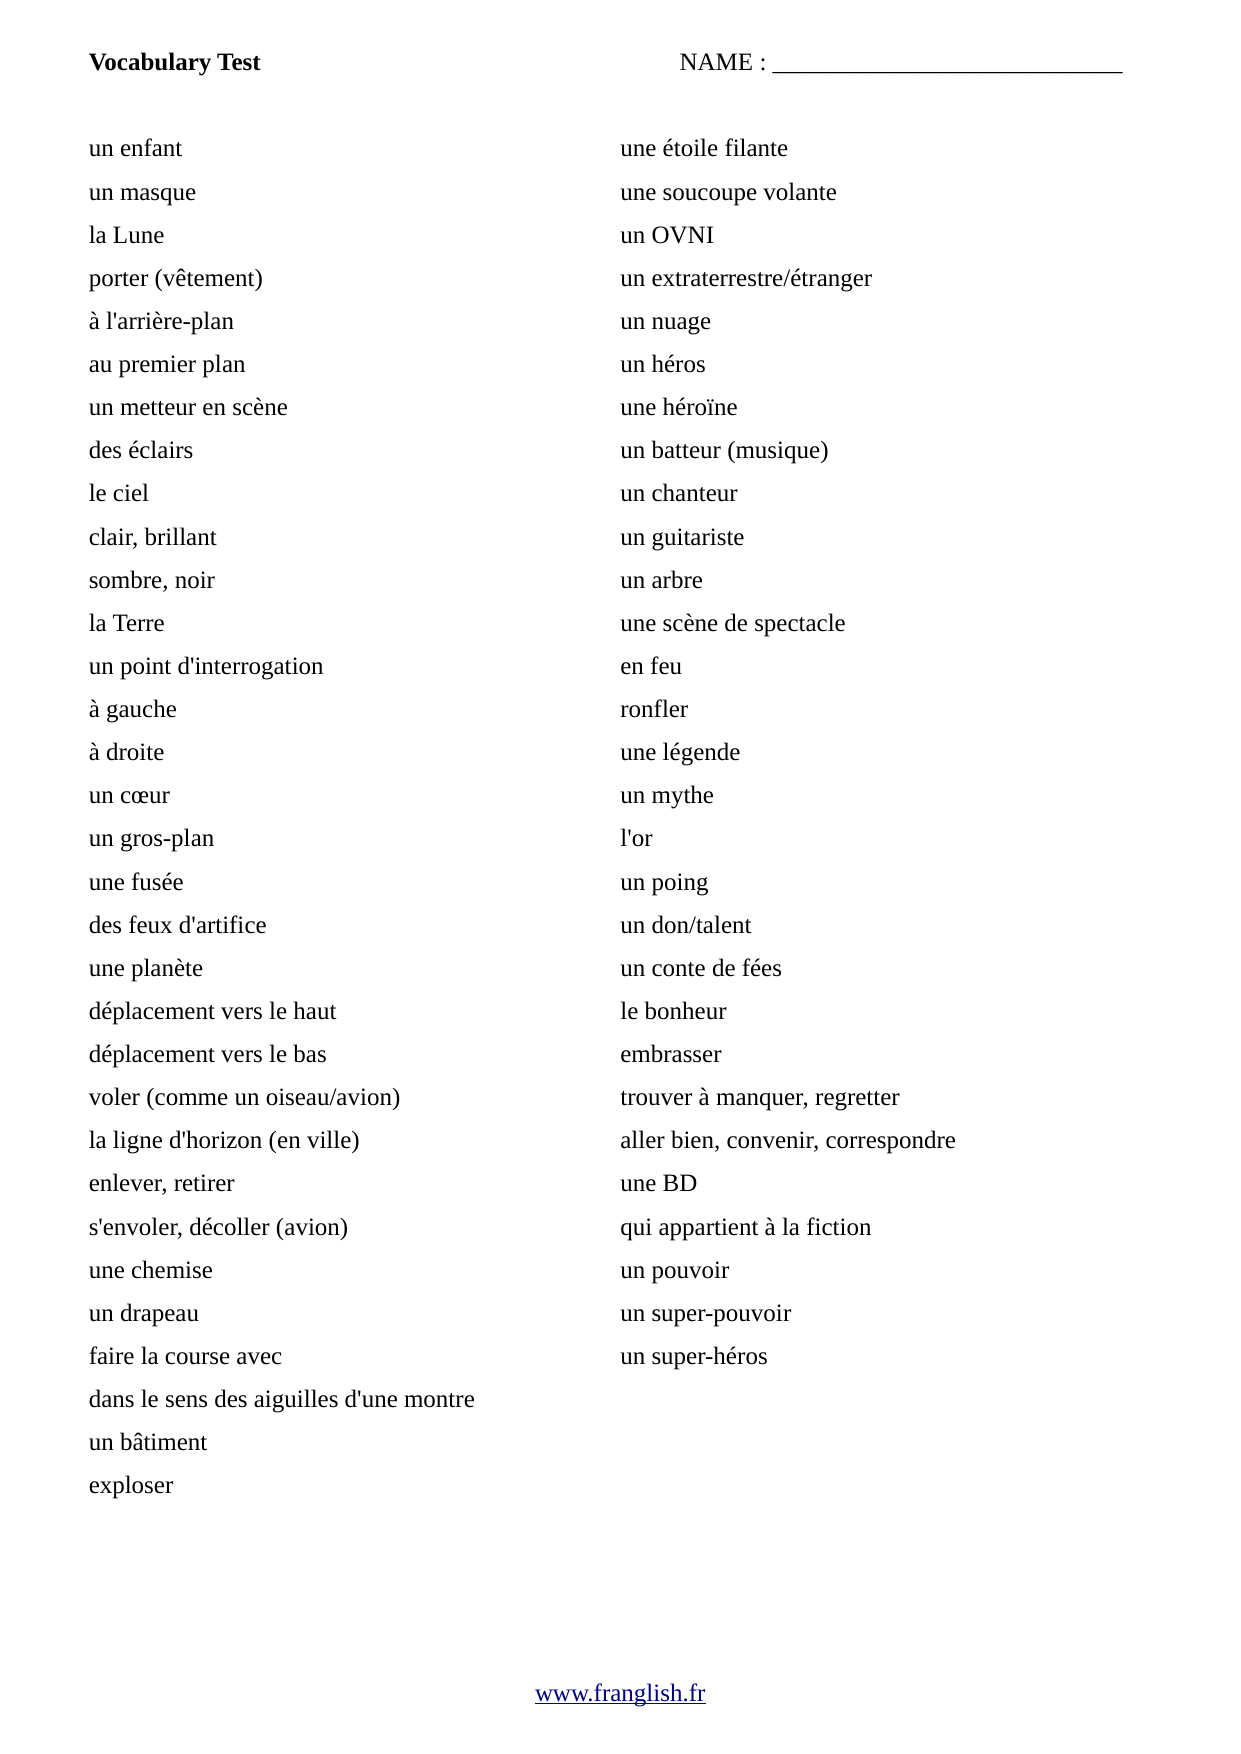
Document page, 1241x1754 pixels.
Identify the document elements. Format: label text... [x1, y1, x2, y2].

text une étoile filante [620, 133, 1152, 162]
text une chemise [88, 1255, 620, 1283]
text un pouvoir [620, 1255, 1152, 1283]
text qui appartient à la fiction [620, 1212, 1152, 1240]
text à droite [88, 737, 620, 766]
text à l'arrière-plan [88, 306, 620, 335]
text porter (vêtement) [88, 263, 620, 292]
text un don/talent [620, 910, 1152, 938]
text un masque la Lune [88, 177, 620, 248]
text la Terre [88, 608, 620, 637]
text dans le sens des aiguilles d'une montre [88, 1384, 620, 1413]
text des éclairs [88, 435, 620, 464]
text voler (comme un oiseau/avion) [88, 1082, 620, 1111]
text une soucoupe volante [620, 177, 1152, 205]
text une scène de spectacle [620, 608, 1152, 637]
text un drapeau [88, 1298, 620, 1327]
text un extraterrestre/étranger [620, 263, 1152, 292]
text le ciel [88, 478, 620, 507]
text un gros-plan [88, 823, 620, 852]
text des feux d'artifice [88, 910, 620, 938]
text s'envoler, décoller (avion) [88, 1212, 620, 1240]
text un arbre [620, 565, 1152, 593]
text sombre, noir [88, 565, 620, 593]
text aller bien, convenir, correspondre [620, 1125, 1152, 1154]
text clair, brillant [88, 522, 620, 550]
text trouver à manquer, regretter [620, 1082, 1152, 1111]
text la ligne d'horizon (en ville) [88, 1125, 620, 1154]
text un point d'interrogation à gauche [88, 651, 620, 723]
text un super-pouvoir [620, 1298, 1152, 1327]
text un enfant [88, 133, 620, 162]
text une héroïne [620, 392, 1152, 421]
text un chanteur [620, 478, 1152, 507]
text en feu [620, 651, 1152, 680]
text faire la course avec [88, 1341, 620, 1370]
text enlever, retirer [88, 1168, 620, 1197]
text un super-héros [620, 1341, 1152, 1370]
text déplacement vers le haut [88, 996, 620, 1025]
text un conte de fées [620, 953, 1152, 982]
text au premier plan [88, 349, 620, 378]
text un batteur (musique) [620, 435, 1152, 464]
text une légende [620, 737, 1152, 766]
text un mythe [620, 780, 1152, 809]
text un bâtiment [88, 1427, 620, 1456]
text une planète [88, 953, 620, 982]
text un héros [620, 349, 1152, 378]
text une fusée [88, 867, 620, 895]
text déplacement vers le bas [88, 1039, 620, 1068]
text un cœur [88, 780, 620, 809]
text un poing [620, 867, 1152, 895]
text un metteur en scène [88, 392, 620, 421]
text Vocabulary Test NAME : ____________________________ [88, 47, 1152, 76]
text un OVNI [620, 220, 1152, 248]
text ronfler [620, 694, 1152, 723]
text une BD [620, 1168, 1152, 1197]
text embrasser [620, 1039, 1152, 1068]
text un nuage [620, 306, 1152, 335]
text exploser [88, 1470, 620, 1499]
text l'or [620, 823, 1152, 852]
text le bonheur [620, 996, 1152, 1025]
text un guitariste [620, 522, 1152, 550]
